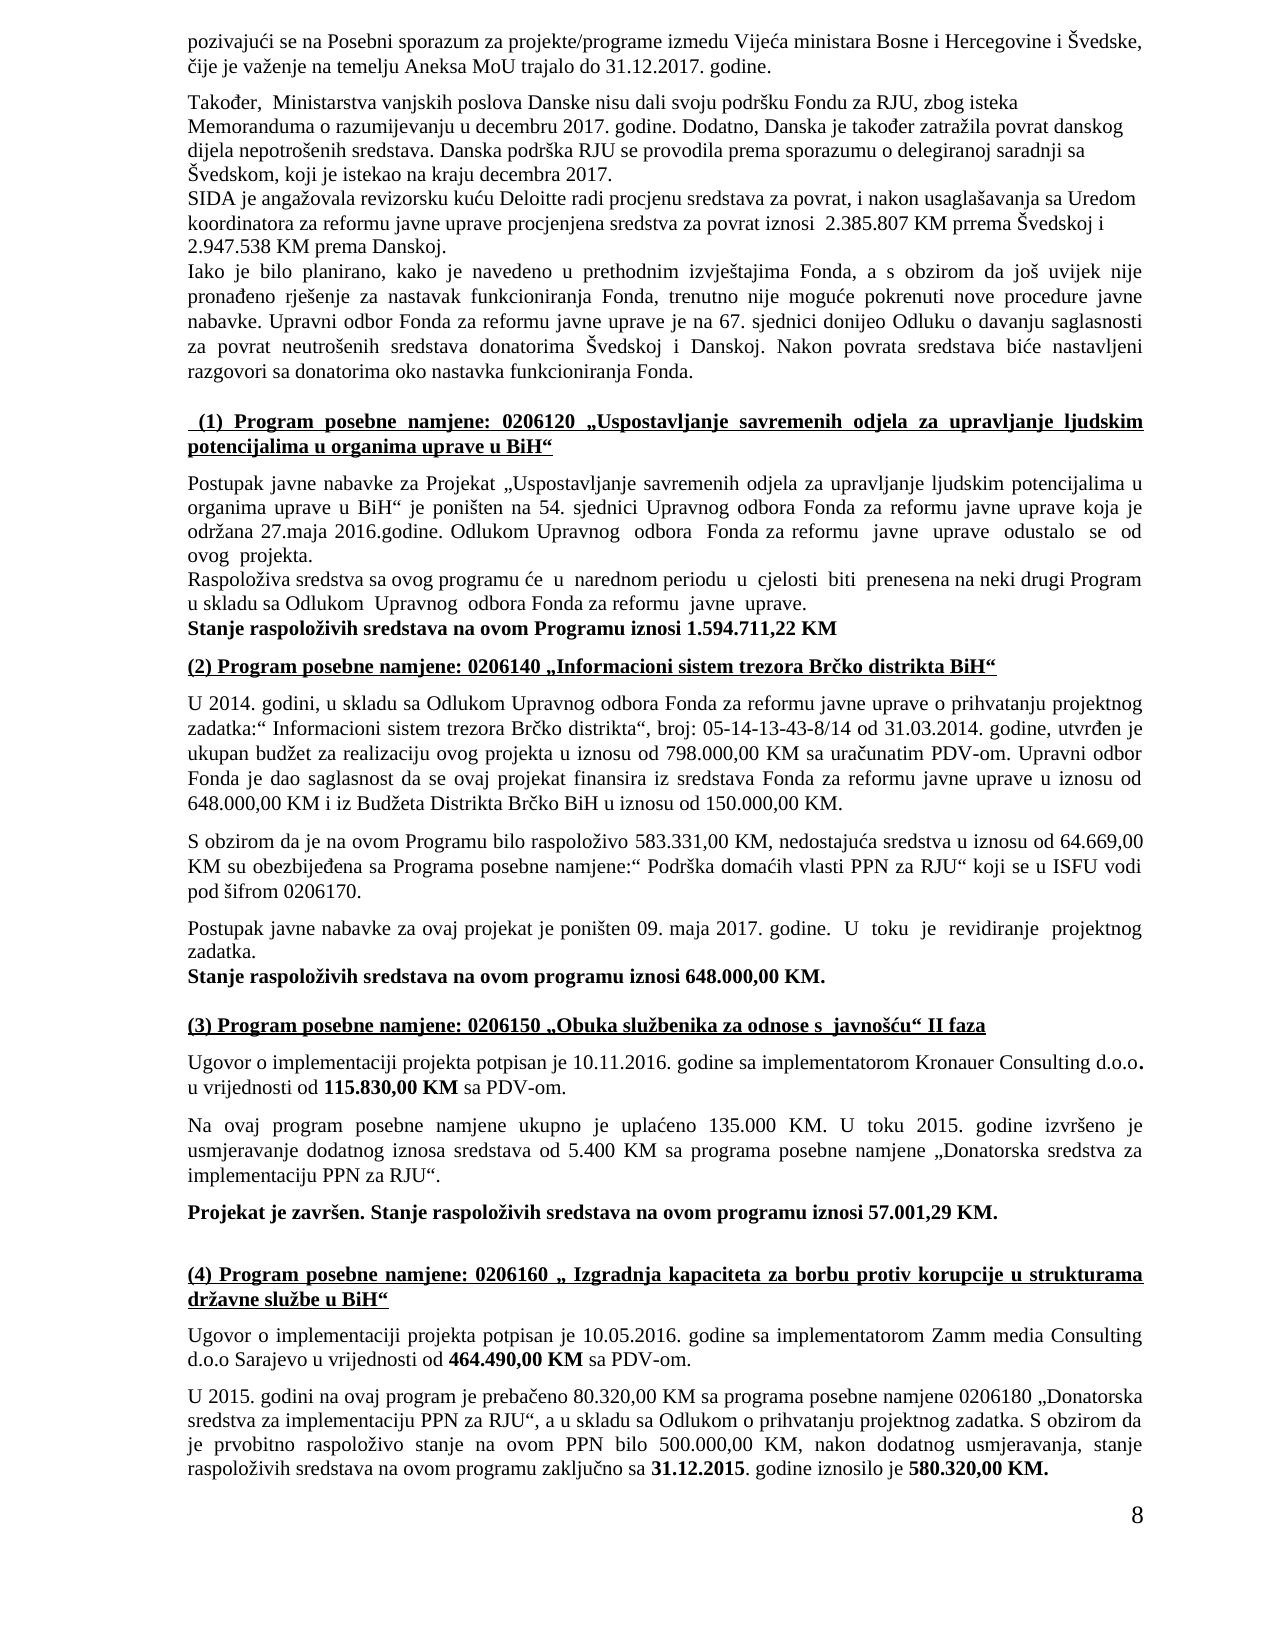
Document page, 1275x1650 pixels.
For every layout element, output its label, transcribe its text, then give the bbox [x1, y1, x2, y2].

text pozivajući se na Posebni sporazum za projekte/programe izmedu Vijeća ministara Bosne i Hercegovine i Švedske, čije je važenje na temelju Aneksa MoU trajalo do 31.12.2017. godine. [187, 29, 1144, 78]
text Postupak javne nabavke za ovaj projekat je poništen 09. maja 2017. godine. U toku je revidiranje projektnog zadatka. [187, 915, 1144, 963]
text Postupak javne nabavke za Projekat „Uspostavljanje savremenih odjela za upravljanje ljudskim potencijalima u organima uprave u BiH“ je poništen na 54. sjednici Upravnog odbora Fonda za reformu javne uprave koja je održana 27.maja 2016.godine. Odlukom Upravnog odbora Fonda za reformu javne uprave odustalo se od ovog projekta. [187, 471, 1144, 567]
text (2) Program posebne namjene: 0206140 „Informacioni sistem trezora Brčko distrikta BiH“ [187, 653, 1144, 678]
text (3) Program posebne namjene: 0206150 „Obuka službenika za odnose s javnošću“ II faza [187, 1012, 1144, 1037]
text U 2015. godini na ovaj program je prebačeno 80.320,00 KM sa programa posebne namjene 0206180 „Donatorska sredstva za implementaciju PPN za RJU“, a u skladu sa Odlukom o prihvatanju projektnog zadatka. S obzirom da je prvobitno raspoloživo stanje na ovom PPN bilo 500.000,00 KM, nakon dodatnog usmjeravanja, stanje raspoloživih sredstava na ovom programu zaključno sa 31.12.2015. godine iznosilo je 580.320,00 KM. [187, 1384, 1144, 1480]
text Također, Ministarstva vanjskih poslova Danske nisu dali svoju podršku Fondu za RJU, zbog isteka Memoranduma o razumijevanju u decembru 2017. godine. Dodatno, Danska je također zatražila povrat danskog dijela nepotrošenih sredstava. Danska podrška RJU se provodila prema sporazumu o delegiranoj saradnji sa Švedskom, koji je istekao na kraju decembra 2017. [187, 90, 1144, 186]
text Ugovor o implementaciji projekta potpisan je 10.05.2016. godine sa implementatorom Zamm media Consulting d.o.o Sarajevo u vrijednosti od 464.490,00 KM sa PDV-om. [187, 1323, 1144, 1371]
text U 2014. godini, u skladu sa Odlukom Upravnog odbora Fonda za reformu javne uprave o prihvatanju projektnog zadatka:“ Informacioni sistem trezora Brčko distrikta“, broj: 05-14-13-43-8/14 od 31.03.2014. godine, utvrđen je ukupan budžet za realizaciju ovog projekta u iznosu od 798.000,00 KM sa uračunatim PDV-om. Upravni odbor Fonda je dao saglasnost da se ovaj projekat finansira iz sredstava Fonda za reformu javne uprave u iznosu od 648.000,00 KM i iz Budžeta Distrikta Brčko BiH u iznosu od 150.000,00 KM. [187, 690, 1144, 815]
text Iako je bilo planirano, kako je navedeno u prethodnim izvještajima Fonda, a s obzirom da još uvijek nije pronađeno rješenje za nastavak funkcioniranja Fonda, trenutno nije moguće pokrenuti nove procedure javne nabavke. Upravni odbor Fonda za reformu javne uprave je na 67. sjednici donijeo Odluku o davanju saglasnosti za povrat neutrošenih sredstava donatorima Švedskoj i Danskoj. Nakon povrata sredstava biće nastavljeni razgovori sa donatorima oko nastavka funkcioniranja Fonda. [187, 258, 1144, 383]
text (4) Program posebne namjene: 0206160 „ Izgradnja kapaciteta za borbu protiv korupcije u strukturama [187, 1261, 1144, 1283]
text Ugovor o implementaciji projekta potpisan je 10.11.2016. godine sa implementatorom Kronauer Consulting d.o.o. u vrijednosti od 115.830,00 KM sa PDV-om. [187, 1049, 1144, 1099]
text S obzirom da je na ovom Programu bilo raspoloživo 583.331,00 KM, nedostajuća sredstva u iznosu od 64.669,00 KM su obezbijeđena sa Programa posebne namjene:“ Podrška domaćih vlasti PPN za RJU“ koji se u ISFU vodi pod šifrom 0206170. [187, 828, 1144, 903]
text Raspoloživa sredstva sa ovog programu će u narednom periodu u cjelosti biti prenesena na neki drugi Program u skladu sa Odlukom Upravnog odbora Fonda za reformu javne uprave. [187, 567, 1144, 615]
text državne službe u BiH“ [187, 1284, 1144, 1311]
text Na ovaj program posebne namjene ukupno je uplaćeno 135.000 KM. U toku 2015. godine izvršeno je usmjeravanje dodatnog iznosa sredstava od 5.400 KM sa programa posebne namjene „Donatorska sredstva za implementaciju PPN za RJU“. [187, 1112, 1144, 1187]
text potencijalima u organima uprave u BiH“ [187, 431, 1144, 458]
text Stanje raspoloživih sredstava na ovom Programu iznosi 1.594.711,22 KM [187, 615, 1144, 640]
text Stanje raspoloživih sredstava na ovom programu iznosi 648.000,00 KM. [187, 963, 1144, 988]
text (1) Program posebne namjene: 0206120 „Uspostavljanje savremenih odjela za upravljanje ljudskim [187, 408, 1144, 430]
text Projekat je završen. Stanje raspoloživih sredstava na ovom programu iznosi 57.001,29 KM. [187, 1199, 1144, 1224]
text SIDA je angažovala revizorsku kuću Deloitte radi procjenu sredstava za povrat, i nakon usaglašavanja sa Uredom koordinatora za reformu javne uprave procjenjena sredstva za povrat iznosi 2.385.807 KM prrema Švedskoj i 2.947.538 KM prema Danskoj. [187, 186, 1144, 258]
